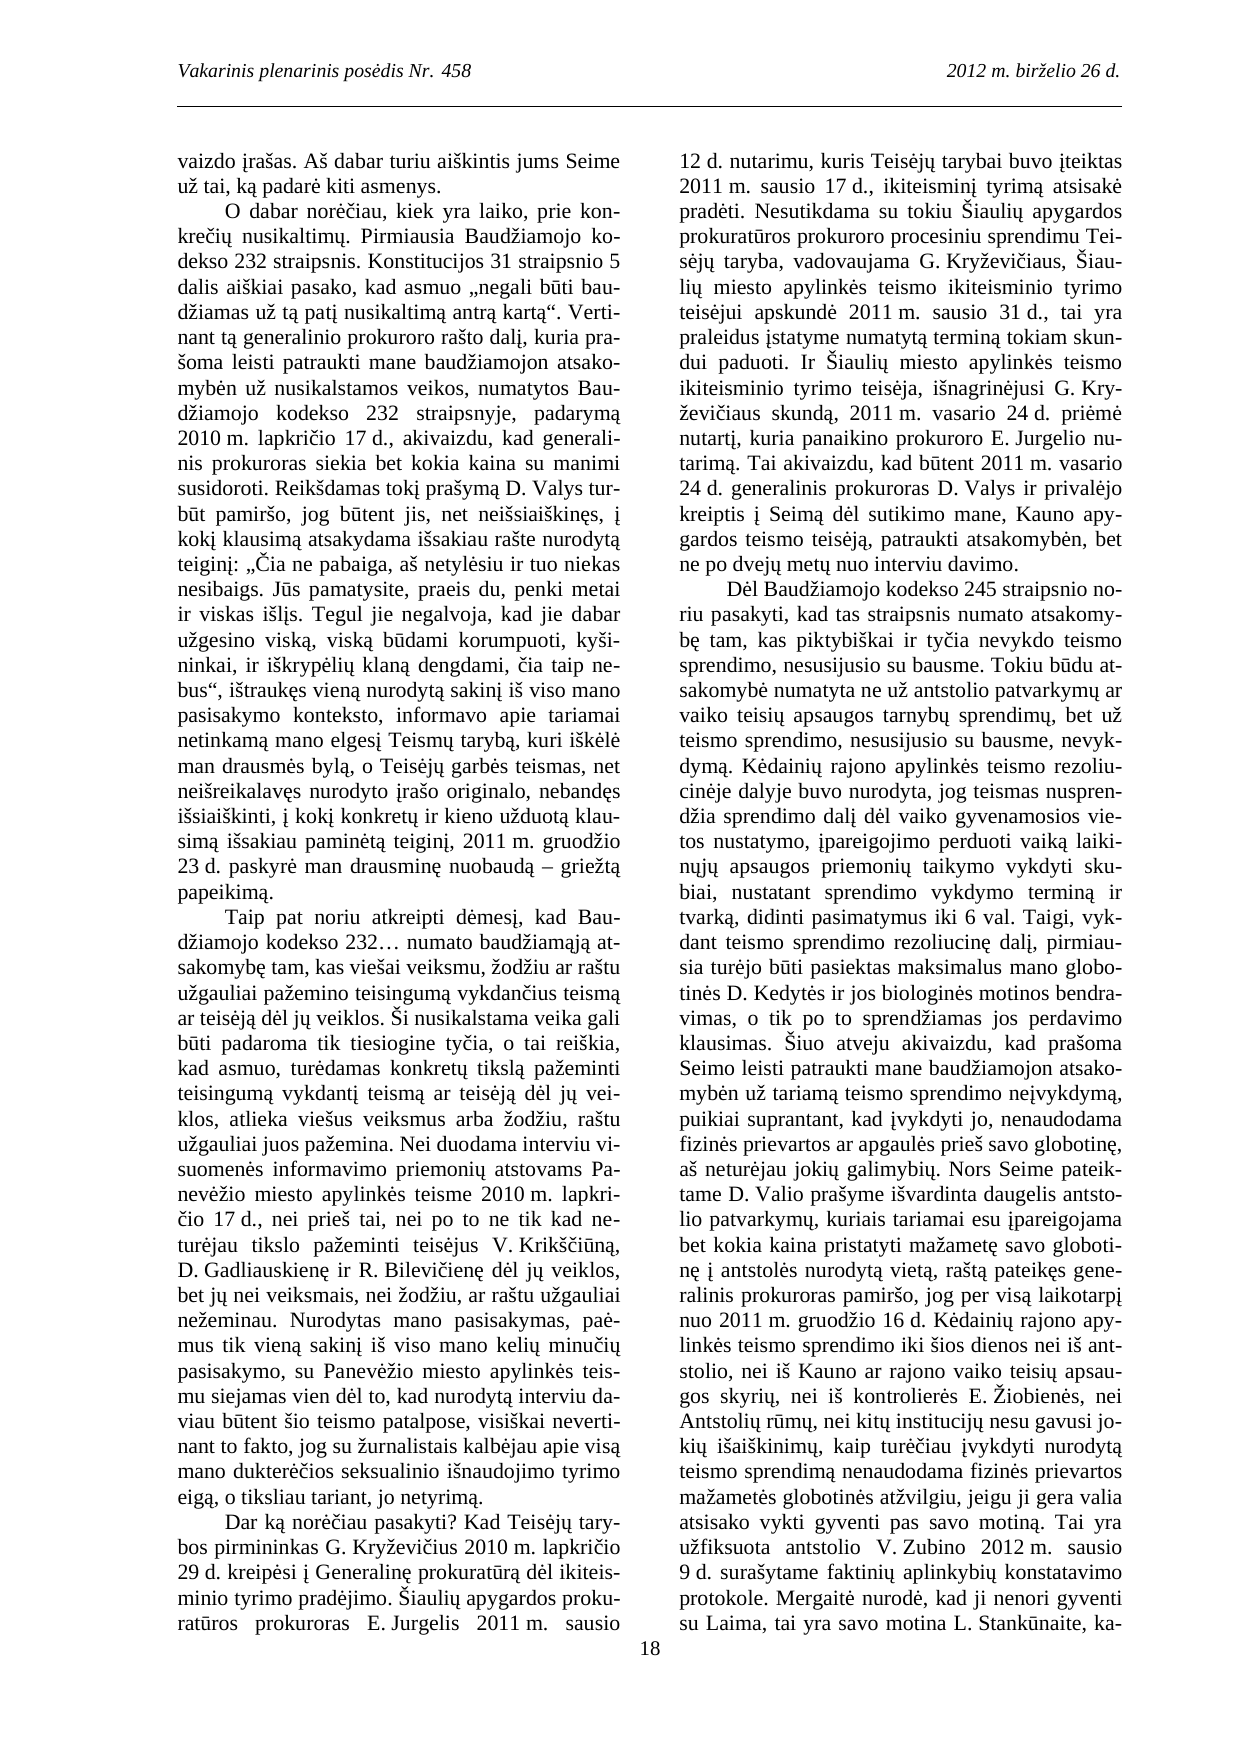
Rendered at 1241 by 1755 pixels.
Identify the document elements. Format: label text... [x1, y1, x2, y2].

text Dar ką no­rė­čiau pa­sa­ky­ti? Kad Tei­sė­jų ta­ry­bos pir­mi­nin­kas G. Kry­že­vi­čius 2010 m. lap­kri­čio 29 d. krei­pė­si į Ge­ne­ra­li­nę pro­ku­ra­tū­rą dėl iki­teis­mi­nio ty­ri­mo pra­dė­ji­mo. Šiau­lių apy­gar­dos pro­ku­ra­tū­ros pro­ku­ro­ras E. Jur­ge­lis 2011 m. sau­sio [177, 1509, 620, 1635]
text 12 d. nu­ta­ri­mu, ku­ris Tei­sė­jų ta­ry­bai bu­vo įteik­tas 2011 m. sau­sio 17 d., iki­teis­mi­nį ty­ri­mą at­si­sa­kė pra­dė­ti. Ne­su­tik­da­ma su to­kiu Šiau­lių apy­gar­dos pro­ku­ra­tū­ros pro­ku­ro­ro pro­ce­si­niu spren­di­mu Tei­sė­jų ta­ry­ba, va­do­vau­ja­ma G. Kry­že­vi­čiaus, Šiau­lių mies­to apy­lin­kės teis­mo iki­teis­mi­nio ty­ri­mo tei­sė­jui ap­skun­dė 2011 m. sau­sio 31 d., tai yra pra­lei­dus įsta­ty­me nu­ma­ty­tą ter­mi­ną to­kiam skun­dui pa­duo­ti. Ir Šiau­lių mies­to apy­lin­kės teis­mo iki­teis­mi­nio ty­ri­mo tei­sė­ja, iš­nag­ri­nė­ju­si G. Kry­že­vi­čiaus skun­dą, 2011 m. va­sa­rio 24 d. pri­ėmė nu­tar­tį, ku­ria pa­nai­ki­no pro­ku­ro­ro E. Jur­ge­lio nu­ta­ri­mą. Tai aki­vaiz­du, kad bū­tent 2011 m. va­sa­rio 24 d. ge­ne­ra­li­nis pro­ku­ro­ras D. Va­lys ir pri­va­lė­jo kreip­tis į Sei­mą dėl su­ti­ki­mo ma­ne, Kau­no apy­gar­dos teis­mo tei­sė­ją, pa­trauk­ti at­sa­ko­my­bėn, bet ne po dve­jų me­tų nuo in­ter­viu da­vi­mo. [679, 148, 1122, 576]
text Dėl Bau­džia­mo­jo ko­dek­so 245 straips­nio no­riu pa­sa­ky­ti, kad tas straips­nis nu­ma­to at­sa­ko­my­bę tam, kas pik­ty­biš­kai ir ty­čia ne­vyk­do teis­mo spren­di­mo, ne­su­si­ju­sio su baus­me. To­kiu bū­du at­sa­ko­my­bė nu­ma­ty­ta ne už ant­sto­lio pa­tvar­ky­mų ar vai­ko tei­sių ap­sau­gos tar­ny­bų spren­di­mų, bet už teis­mo spren­di­mo, ne­su­si­ju­sio su baus­me, ne­vyk­dy­mą. Kė­dai­nių ra­jo­no apy­lin­kės teis­mo re­zo­liu­ci­nė­je da­ly­je bu­vo nu­ro­dy­ta, jog teis­mas nu­spren­džia spren­di­mo da­lį dėl vai­ko gy­ve­na­mo­sios vie­tos nu­sta­ty­mo, įpa­rei­go­ji­mo per­duo­ti vai­ką lai­ki­nų­jų ap­sau­gos prie­mo­nių tai­ky­mo vyk­dy­ti sku­biai, nu­sta­tant spren­di­mo vyk­dy­mo ter­mi­ną ir tvar­ką, di­din­ti pa­si­ma­ty­mus iki 6 val. Tai­gi, vyk­dant teis­mo spren­di­mo re­zo­liu­ci­nę da­lį, pir­miau­sia tu­rė­jo bū­ti pa­siek­tas mak­si­ma­lus ma­no glo­bo­ti­nės D. Ke­dy­tės ir jos bio­lo­gi­nės mo­ti­nos ben­dra­vi­mas, o tik po to spren­džia­mas jos per­da­vi­mo klau­si­mas. Šiuo at­ve­ju aki­vaiz­du, kad pra­šo­ma Sei­mo leis­ti pa­trauk­ti ma­ne bau­džia­mo­jon at­sa­ko­my­bėn už ta­ria­mą teis­mo spren­di­mo ne­įvyk­dy­mą, pui­kiai su­pran­tant, kad įvyk­dy­ti jo, ne­nau­do­da­ma fi­zi­nės prie­var­tos ar ap­gau­lės prieš sa­vo glo­bo­ti­nę, aš ne­tu­rė­jau jo­kių ga­li­my­bių. Nors Sei­me pa­teik­ta­me D. Va­lio pra­šy­me iš­var­din­ta dau­ge­lis ant­sto­lio pa­tvar­ky­mų, ku­riais ta­ria­mai esu įpa­rei­go­ja­ma bet ko­kia kai­na pri­sta­ty­ti ma­ža­me­tę sa­vo glo­bo­ti­nę į ant­sto­lės nu­ro­dy­tą vie­tą, raš­tą pa­tei­kęs ge­ne­ra­li­nis pro­ku­ro­ras pa­mir­šo, jog per vi­są lai­ko­tar­pį nuo 2011 m. gruo­džio 16 d. Kė­dai­nių ra­jo­no apy­lin­kės teis­mo spren­di­mo iki šios die­nos nei iš ant­sto­lio, nei iš Kau­no ar ra­jo­no vai­ko tei­sių ap­sau­gos sky­rių, nei iš kon­tro­lie­rės E. Žio­bie­nės, nei Ant­sto­lių rū­mų, nei ki­tų ins­ti­tu­ci­jų ne­su ga­vu­si jo­kių iš­aiš­ki­ni­mų, kaip tu­rė­čiau įvyk­dy­ti nu­ro­dy­tą teis­mo spren­di­mą ne­nau­do­da­ma fi­zi­nės prie­var­tos ma­ža­me­tės glo­bo­ti­nės at­žvil­giu, jei­gu ji ge­ra va­lia at­si­sa­ko vyk­ti gy­ven­ti pas sa­vo mo­ti­ną. Tai yra už­fik­suo­ta ant­sto­lio V. Zu­bi­no 2012 m. sau­sio 9 d. su­ra­šy­ta­me fak­ti­nių ap­lin­ky­bių kon­sta­ta­vi­mo pro­to­ko­le. Mer­gai­tė nu­ro­dė, kad ji ne­no­ri gy­ven­ti su Lai­ma, tai yra sa­vo mo­ti­na L. Stan­kū­nai­te, ka­ [679, 576, 1122, 1635]
text vaiz­do įra­šas. Aš da­bar tu­riu aiš­kin­tis jums Sei­me už tai, ką pa­da­rė ki­ti as­me­nys. [177, 148, 620, 198]
text O da­bar no­rė­čiau, kiek yra lai­ko, prie kon­kre­čių nu­si­kal­ti­mų. Pir­miau­sia Bau­džia­mo­jo ko­dek­so 232 straips­nis. Kon­sti­tu­ci­jos 31 straips­nio 5 da­lis aiš­kiai pa­sa­ko, kad as­muo „ne­ga­li bū­ti bau­džia­mas už tą pa­tį nu­si­kal­ti­mą an­trą kar­tą“. Ver­ti­nant tą ge­ne­ra­li­nio pro­ku­ro­ro raš­to da­lį, ku­ria pra­šo­ma leis­ti pa­trauk­ti ma­ne bau­džia­mo­jon at­sa­ko­my­bėn už nu­si­kals­ta­mos vei­kos, nu­ma­ty­tos Bau­džia­mo­jo ko­dek­so 232 straips­ny­je, pa­da­ry­mą 2010 m. lap­kri­čio 17 d., aki­vaiz­du, kad ge­ne­ra­li­nis pro­ku­ro­ras sie­kia bet ko­kia kai­na su ma­ni­mi su­si­do­ro­ti. Reikš­da­mas to­kį pra­šy­mą D. Va­lys tur­būt pa­mir­šo, jog bū­tent jis, net neiš­si­aiš­ki­nęs, į ko­kį klau­si­mą at­sa­ky­da­ma iš­sa­kiau raš­te nu­ro­dy­tą tei­gi­nį: „Čia ne pa­bai­ga, aš ne­ty­lė­siu ir tuo nie­kas ne­si­baigs. Jūs pa­ma­ty­si­te, pra­eis du, pen­ki me­tai ir vis­kas iš­lįs. Te­gul jie ne­gal­vo­ja, kad jie da­bar už­ge­si­no vis­ką, vis­ką bū­da­mi ko­rum­puo­ti, ky­ši­nin­kai, ir iš­kry­pė­lių kla­ną deng­da­mi, čia taip ne­bus“, iš­trau­kęs vie­ną nu­ro­dy­tą sa­ki­nį iš vi­so ma­no pa­si­sa­ky­mo kon­teks­to, in­for­ma­vo apie ta­ria­mai ne­tin­ka­mą ma­no el­ge­sį Teis­mų ta­ry­bą, ku­ri iš­kė­lė man draus­mės by­lą, o Tei­sė­jų gar­bės teis­mas, net ne­iš­rei­ka­la­vęs nu­ro­dy­to įra­šo ori­gi­na­lo, ne­ban­dęs iš­si­aiš­kin­ti, į ko­kį kon­kre­tų ir kie­no už­duo­tą klau­si­mą iš­sa­kiau pa­mi­nė­tą tei­gi­nį, 2011 m. gruo­džio 23 d. pa­sky­rė man draus­mi­nę nuo­bau­dą – griež­tą pa­pei­ki­mą. [177, 198, 620, 904]
text Taip pat no­riu at­kreip­ti dė­me­sį, kad Bau­džia­mo­jo ko­dek­so 232… nu­ma­to bau­džia­mą­ją at­sa­ko­my­bę tam, kas vie­šai veiks­mu, žo­džiu ar raš­tu už­gau­liai pa­že­mi­no tei­sin­gu­mą vyk­dan­čius teis­mą ar tei­sė­ją dėl jų veik­los. Ši nu­si­kals­ta­ma vei­ka ga­li bū­ti pa­da­ro­ma tik tie­sio­gi­ne ty­čia, o tai reiš­kia, kad as­muo, tu­rė­da­mas kon­kre­tų tiks­lą pa­že­min­ti tei­sin­gu­mą vyk­dan­tį teis­mą ar tei­sė­ją dėl jų vei­klos, at­lie­ka vie­šus veiks­mus ar­ba žo­džiu, raš­tu už­gau­liai juos pa­že­mi­na. Nei duo­da­ma in­ter­viu vi­suo­me­nės in­for­ma­vi­mo prie­mo­nių at­sto­vams Pa­ne­vė­žio mies­to apy­lin­kės teis­me 2010 m. lap­kri­čio 17 d., nei prieš tai, nei po to ne tik kad ne­turėjau tiks­lo pa­že­min­ti tei­sė­jus V. Krikš­čiū­ną, D. Gad­liaus­kie­nę ir R. Bi­le­vi­čie­nę dėl jų veik­los, bet jų nei veiks­mais, nei žo­džiu, ar raš­tu už­gau­liai ne­že­mi­nau. Nu­ro­dy­tas ma­no pa­si­sa­ky­mas, pa­ė­mus tik vie­ną sa­ki­nį iš vi­so ma­no ke­lių mi­nu­čių pa­si­sa­ky­mo, su Pa­ne­vė­žio mies­to apy­lin­kės teis­mu sie­ja­mas vien dėl to, kad nu­ro­dy­tą in­ter­viu da­viau bū­tent šio teis­mo pa­tal­po­se, vi­siš­kai ne­ver­ti­nant to fak­to, jog su žur­na­lis­tais kal­bė­jau apie vi­są ma­no duk­te­rė­čios sek­su­a­li­nio iš­nau­do­ji­mo ty­ri­mo ei­gą, o tiks­liau ta­riant, jo ne­ty­ri­mą. [177, 904, 620, 1509]
